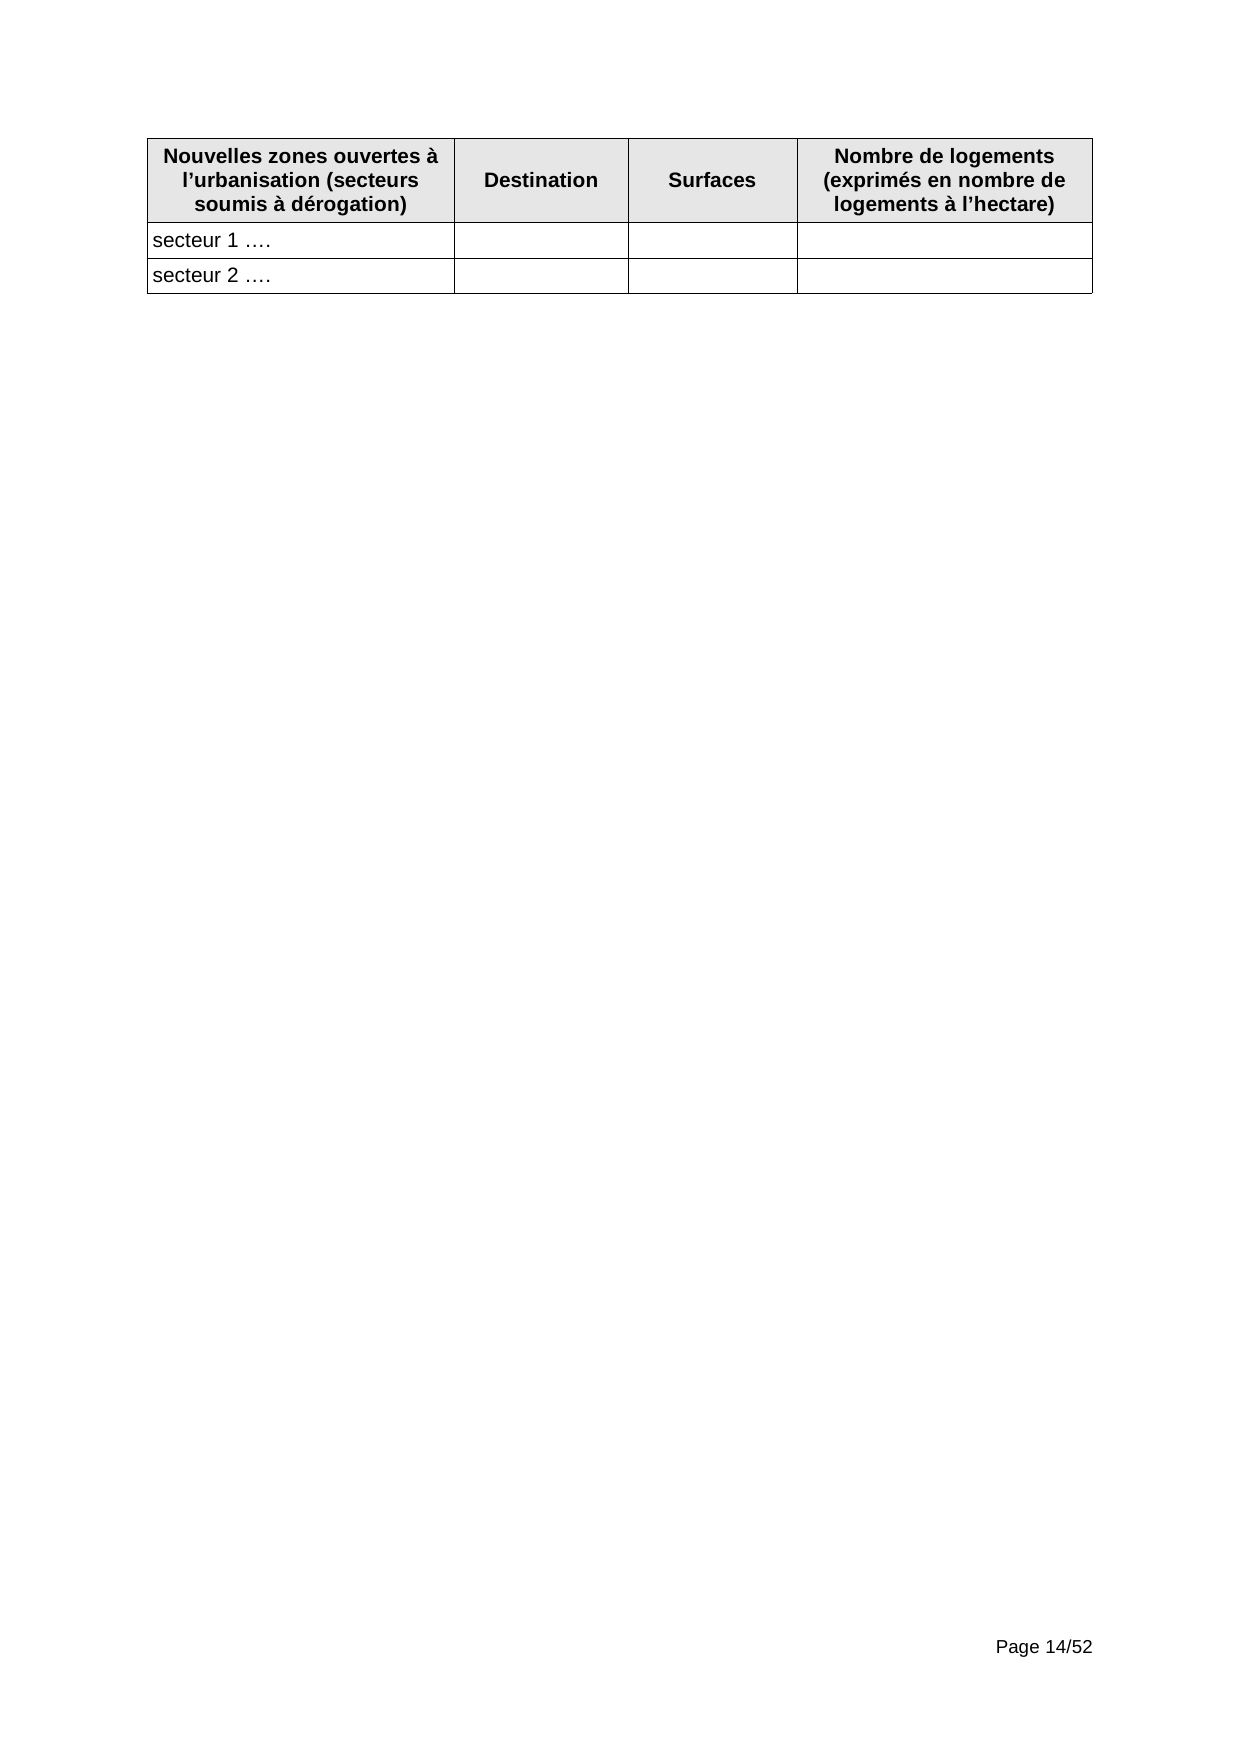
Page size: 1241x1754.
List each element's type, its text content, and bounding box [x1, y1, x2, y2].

table_cell [455, 223, 628, 257]
table_cell [629, 223, 797, 257]
table_header Destination [455, 139, 628, 222]
table_cell secteur 2 …. [148, 259, 454, 293]
table_cell [455, 259, 628, 293]
table_cell [798, 259, 1092, 293]
table_header Surfaces [629, 139, 797, 222]
table_cell [629, 259, 797, 293]
table_cell [798, 223, 1092, 257]
table_header Nombre de logements (exprimés en nombre de logements à l’hectare) [798, 139, 1092, 222]
table_header Nouvelles zones ouvertes à l’urbanisation (secteurs soumis à dérogation) [148, 139, 454, 222]
table_cell secteur 1 …. [148, 223, 454, 257]
